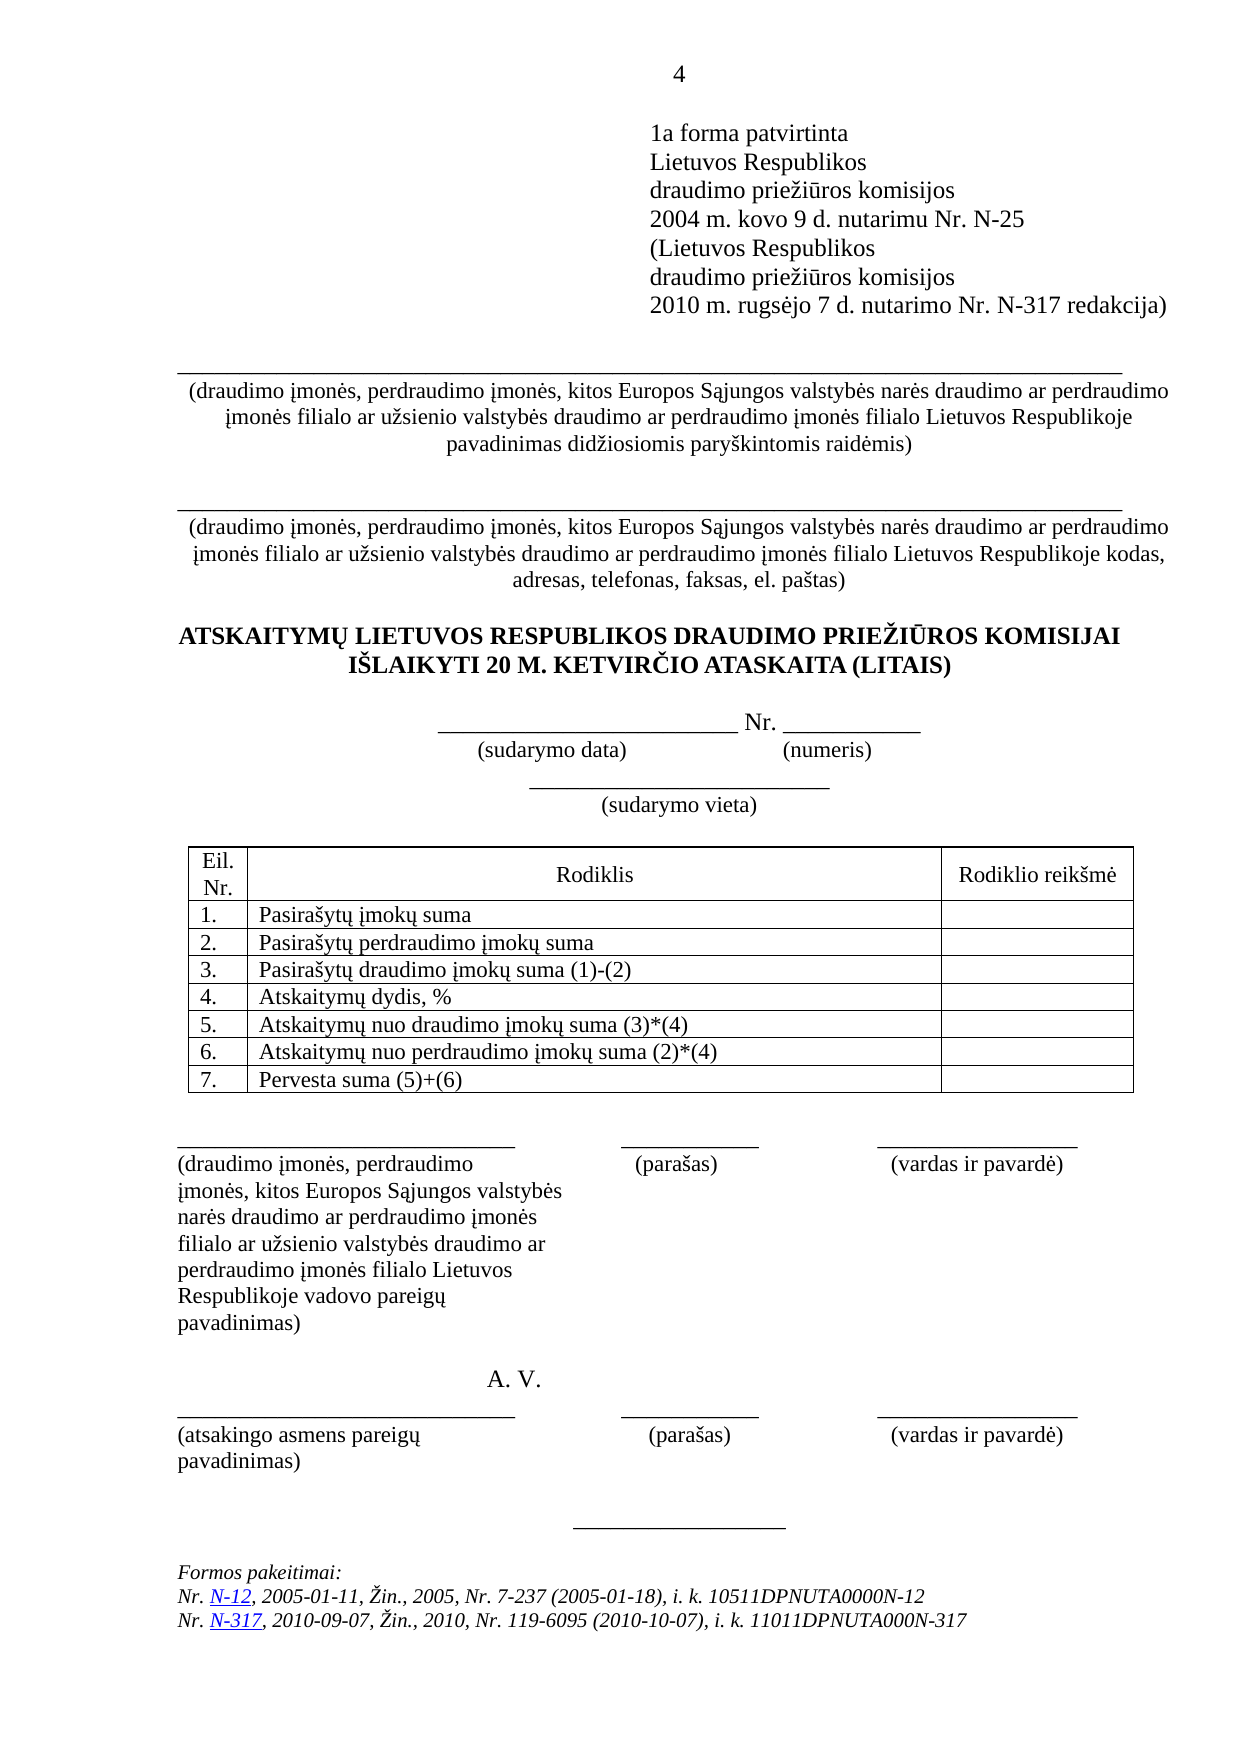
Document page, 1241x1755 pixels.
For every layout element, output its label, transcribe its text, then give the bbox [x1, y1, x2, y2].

text (sudarymo vieta) [177, 791, 1181, 818]
table_cell [942, 1038, 1133, 1064]
table_cell [942, 929, 1133, 955]
text 2004 m. kovo 9 d. nutarimu Nr. N-25 [649, 204, 1181, 233]
table_header Rodiklis [248, 848, 941, 900]
text draudimo priežiūros komisijos [649, 262, 1181, 291]
text A. V. [487, 1364, 1181, 1392]
table_cell Pervesta suma (5)+(6) [248, 1066, 941, 1092]
table_header Rodiklio reikšmė [942, 848, 1133, 900]
text (Lietuvos Respublikos [649, 233, 1181, 262]
text (draudimo įmonės, perdraudimo įmonės, kitos Europos Sąjungos valstybės narės draudimo ar perdraudimo įmonės filialo ar užsienio valstybės draudimo ar perdraudimo įmonės filialo Lietuvos Respublikoje pavadinimas didžiosiomis paryškintomis raidėmis) [177, 377, 1181, 456]
text _________________ [177, 1503, 1181, 1531]
text (sudarymo data) (numeris) [477, 736, 1181, 763]
table_cell 7. [189, 1066, 247, 1092]
table_header Eil. Nr. [189, 848, 247, 900]
table_cell 6. [189, 1038, 247, 1064]
table_cell [942, 901, 1133, 928]
table_cell Atskaitymų dydis, % [248, 984, 941, 1010]
text ___________________________ ___________ ________________ [177, 1392, 1181, 1421]
table_cell 1. [189, 901, 247, 928]
table_cell 2. [189, 929, 247, 955]
table_cell 5. [189, 1011, 247, 1037]
table_cell 4. [189, 984, 247, 1010]
text _ [177, 485, 1181, 513]
text ________________________ [177, 763, 1181, 791]
text (draudimo įmonės, perdraudimo įmonės, kitos Europos Sąjungos valstybės narės draudimo ar perdraudimo įmonės filialo ar užsienio valstybės draudimo ar perdraudimo įmonės filialo Lietuvos Respublikoje kodas, adresas, telefonas, faksas, el. paštas) [177, 513, 1181, 592]
text (atsakingo asmens pareigų (parašas) (vardas ir pavardė) [177, 1421, 1181, 1448]
table_cell Atskaitymų nuo perdraudimo įmokų suma (2)*(4) [248, 1038, 941, 1064]
table_cell Pasirašytų draudimo įmokų suma (1)-(2) [248, 956, 941, 982]
table_cell [942, 1066, 1133, 1092]
text Nr. N-317, 2010-09-07, Žin., 2010, Nr. 119-6095 (2010-10-07), i. k. 11011DPNUTA000N-317 [177, 1608, 1181, 1632]
text ATSKAITYMŲ LIETUVOS RESPUBLIKOS DRAUDIMO PRIEŽIŪROS KOMISIJAI IŠLAIKYTI 20 M. KETVIRČIO ATASKAITA (LITAIS) [177, 621, 1122, 679]
text Nr. N-12, 2005-01-11, Žin., 2005, Nr. 7-237 (2005-01-18), i. k. 10511DPNUTA0000N-12 [177, 1584, 1181, 1608]
text draudimo priežiūros komisijos [649, 176, 1181, 204]
text 1a forma patvirtinta [650, 118, 1181, 147]
table_cell [942, 1011, 1133, 1037]
text _ [177, 348, 1181, 377]
table_cell [942, 956, 1133, 982]
table_cell [942, 984, 1133, 1010]
table_cell 3. [189, 956, 247, 982]
text Lietuvos Respublikos [649, 147, 1181, 176]
text Formos pakeitimai: [177, 1560, 1181, 1584]
table_cell Pasirašytų perdraudimo įmokų suma [248, 929, 941, 955]
text 2010 m. rugsėjo 7 d. nutarimo Nr. N-317 redakcija) [649, 291, 1181, 319]
text pavadinimas) [177, 1448, 1181, 1474]
table_cell Atskaitymų nuo draudimo įmokų suma (3)*(4) [248, 1011, 941, 1037]
text ___________________________ ___________ ________________ [177, 1122, 1181, 1151]
text įmonės, kitos Europos Sąjungos valstybės narės draudimo ar perdraudimo įmonės filialo ar užsienio valstybės draudimo ar perdraudimo įmonės filialo Lietuvos Respublikoje vadovo pareigų pavadinimas) [177, 1177, 574, 1335]
text (draudimo įmonės, perdraudimo (parašas) (vardas ir pavardė) [177, 1151, 1181, 1177]
table_cell Pasirašytų įmokų suma [248, 901, 941, 928]
text ________________________ Nr. ___________ [177, 707, 1181, 736]
